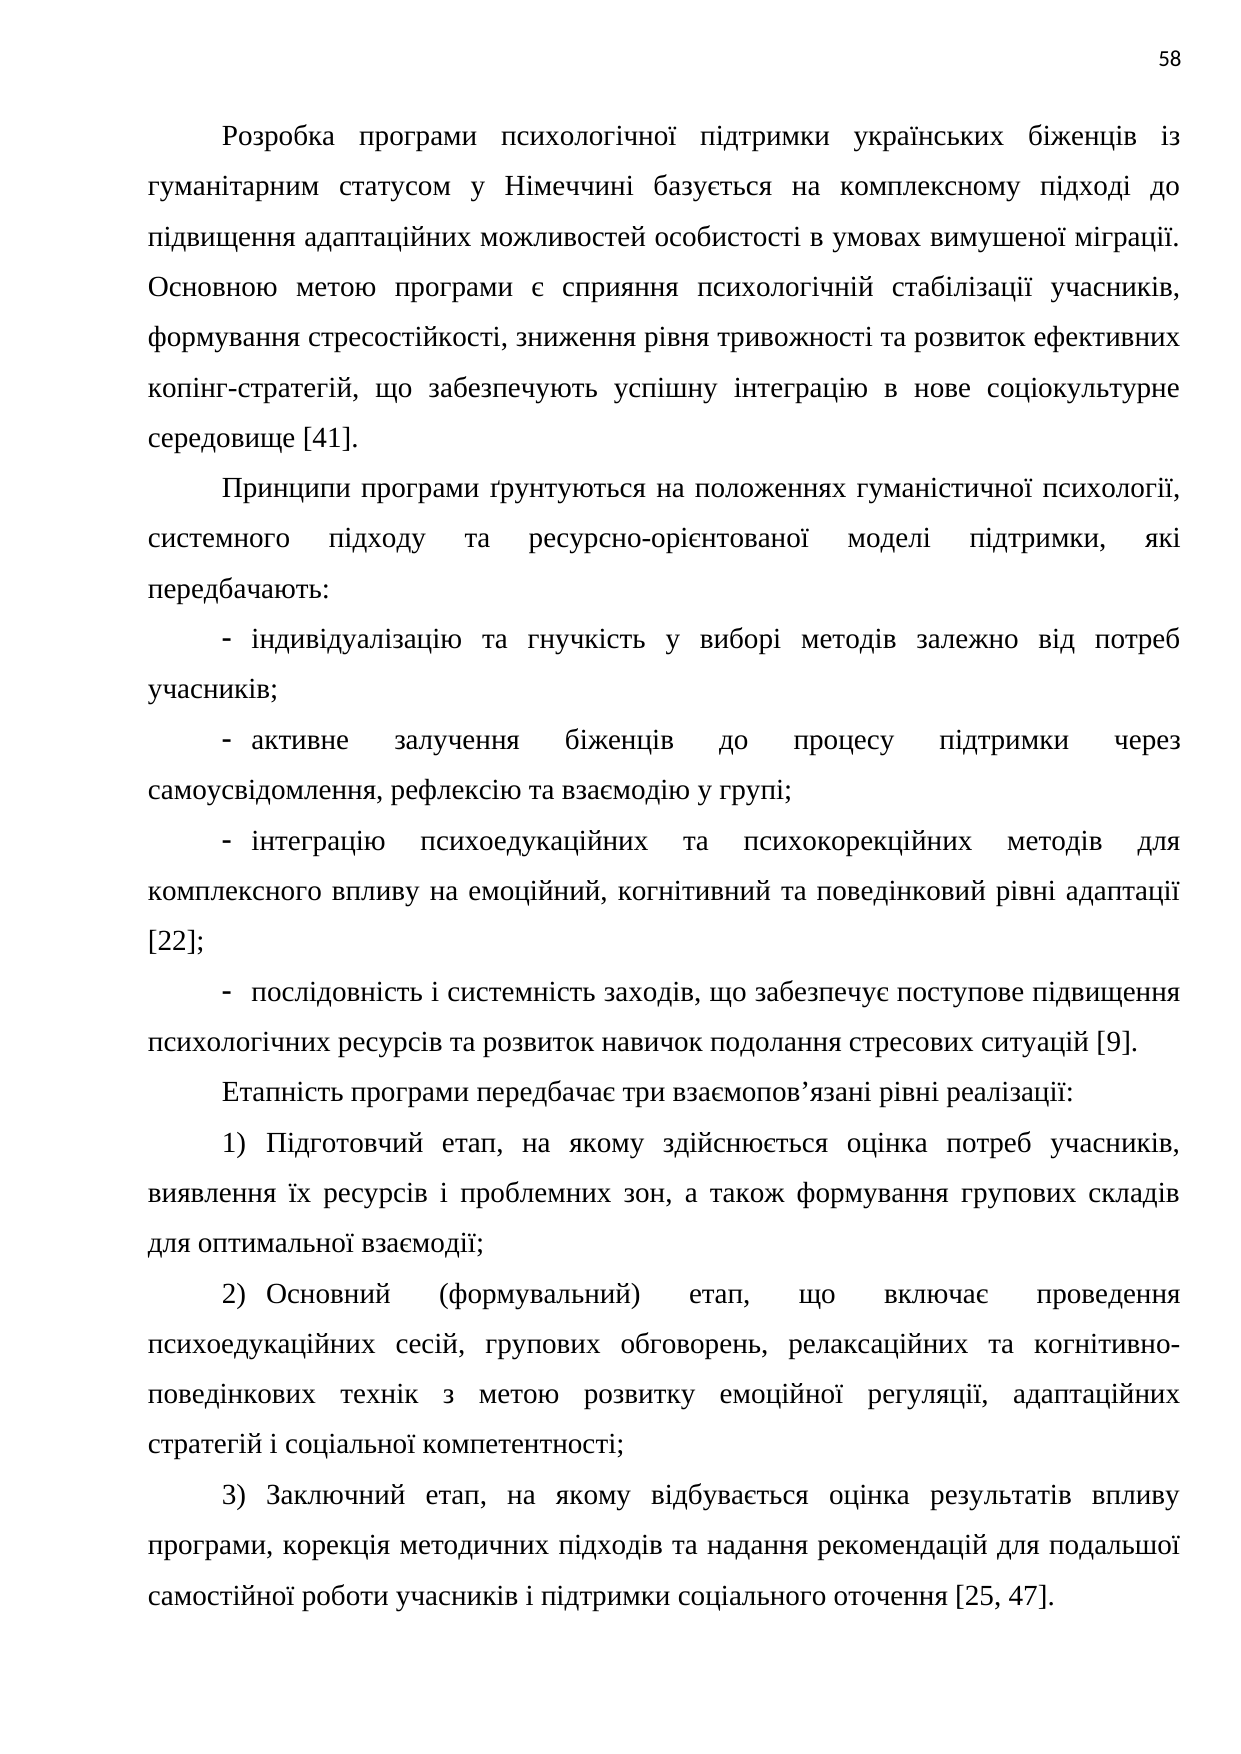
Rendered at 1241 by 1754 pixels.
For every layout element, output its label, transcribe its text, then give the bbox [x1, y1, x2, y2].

list Основний (формувальний) етап, що включає проведення психоедукаційних сесій, групових обговорень, релаксаційних та когнітивно-поведінкових технік з метою розвитку емоційної регуляції, адаптаційних стратегій і соціальної компетентності; [148, 1276, 1181, 1460]
text Принципи програми ґрунтуються на положеннях гуманістичної психології, системного підходу та ресурсно-орієнтованої моделі підтримки, які передбачають: [148, 470, 1181, 604]
list інтеграцію психоедукаційних та психокорекційних методів для комплексного впливу на емоційний, когнітивний та поведінковий рівні адаптації [22]; [148, 823, 1181, 957]
list індивідуалізацію та гнучкість у виборі методів залежно від потреб учасників; [148, 621, 1181, 705]
list активне залучення біженців до процесу підтримки через самоусвідомлення, рефлексію та взаємодію у групі; [148, 722, 1181, 806]
list Підготовчий етап, на якому здійснюється оцінка потреб учасників, виявлення їх ресурсів і проблемних зон, а також формування групових складів для оптимальної взаємодії; [148, 1125, 1181, 1259]
list Заключний етап, на якому відбувається оцінка результатів впливу програми, корекція методичних підходів та надання рекомендацій для подальшої самостійної роботи учасників і підтримки соціального оточення [25, 47]. [148, 1477, 1181, 1611]
list послідовність і системність заходів, що забезпечує поступове підвищення психологічних ресурсів та розвиток навичок подолання стресових ситуацій [9]. [148, 974, 1181, 1058]
text Етапність програми передбачає три взаємопов’язані рівні реалізації: [148, 1074, 1181, 1108]
text Розробка програми психологічної підтримки українських біженців із гуманітарним статусом у Німеччині базується на комплексному підході до підвищення адаптаційних можливостей особистості в умовах вимушеної міграції. Основною метою програми є сприяння психологічній стабілізації учасників, формування стресостійкості, зниження рівня тривожності та розвиток ефективних копінг-стратегій, що забезпечують успішну інтеграцію в нове соціокультурне середовище [41]. [148, 118, 1181, 453]
